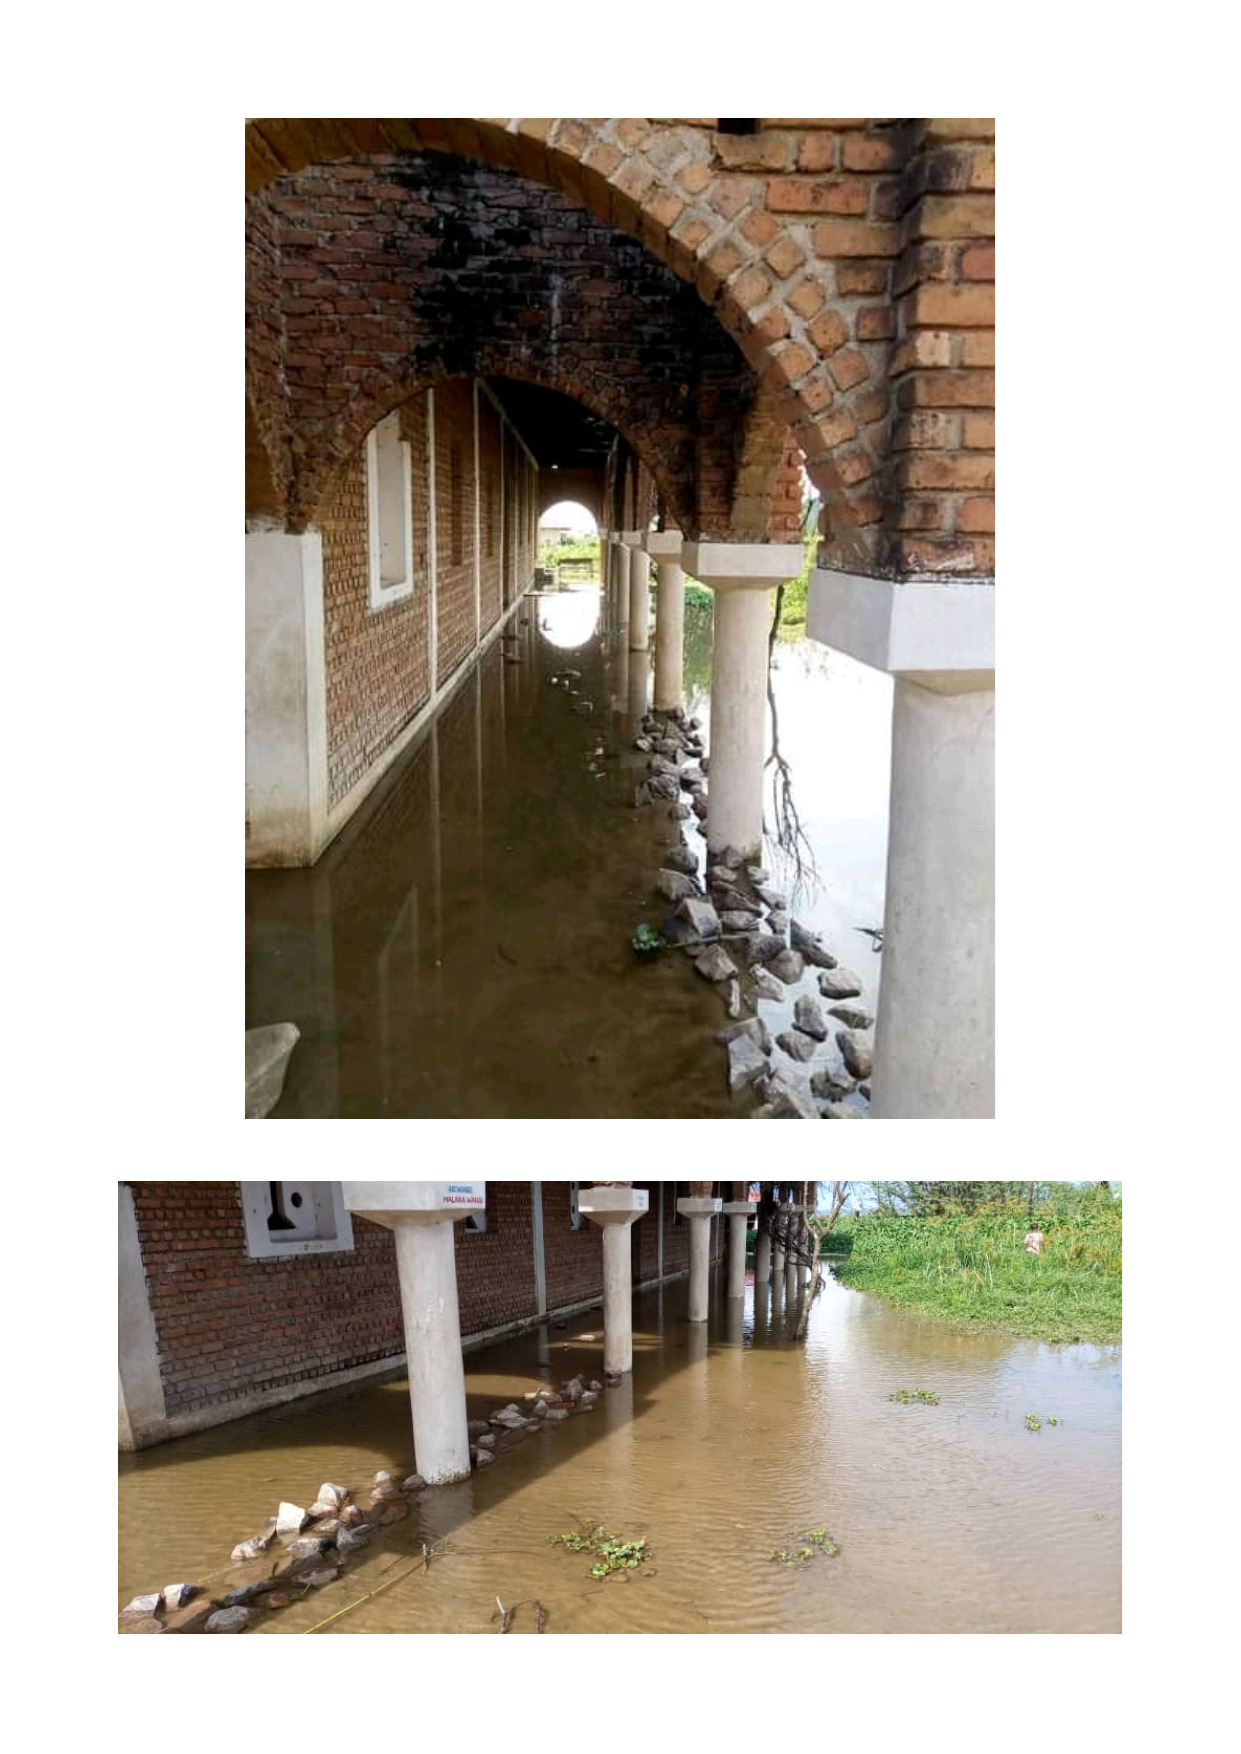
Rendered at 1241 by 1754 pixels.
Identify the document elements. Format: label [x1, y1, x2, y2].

picture [245, 118, 995, 1119]
picture [118, 1181, 1123, 1634]
